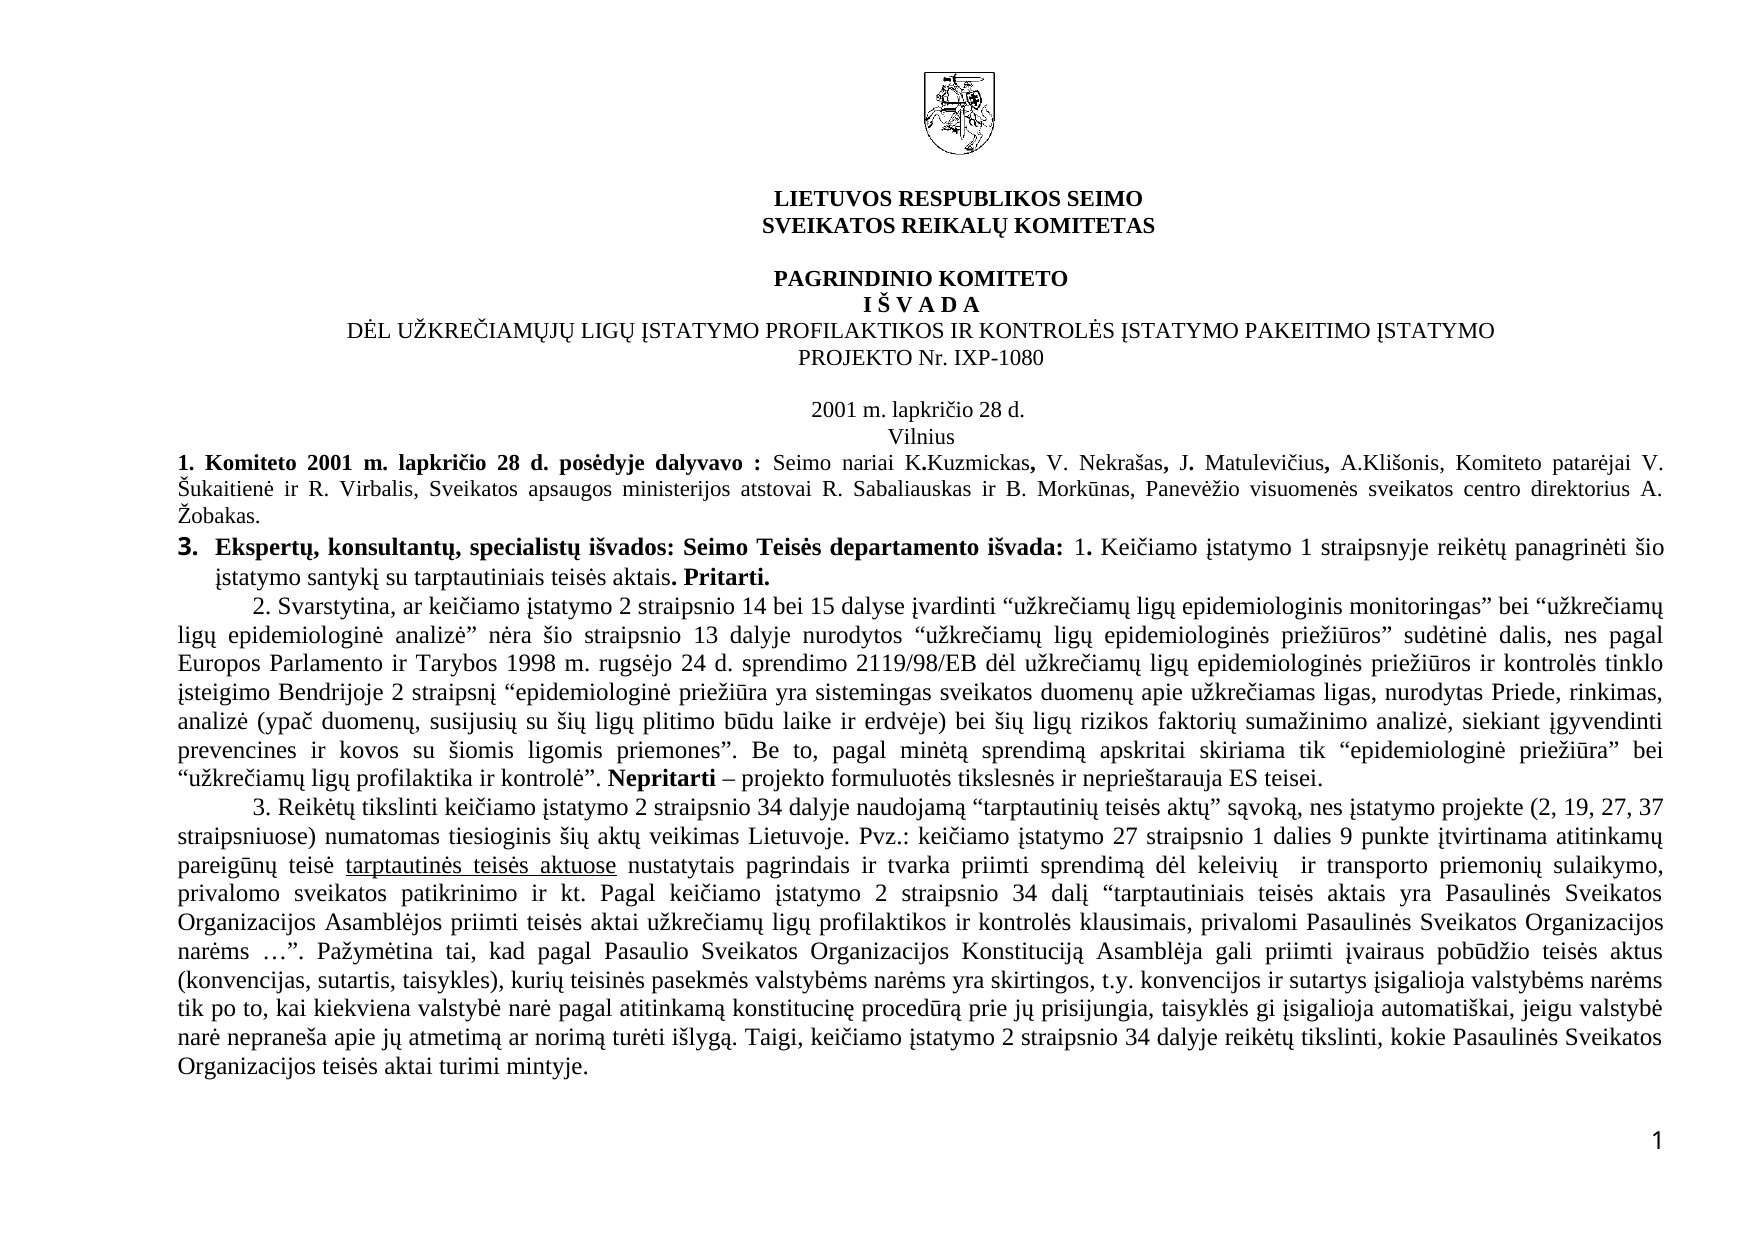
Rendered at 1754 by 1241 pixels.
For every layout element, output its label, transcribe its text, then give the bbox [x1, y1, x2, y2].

subtitle PAGRINDINIO KOMITETO [177, 264, 1665, 291]
list Ekspertų, konsultantų, specialistų išvados: Seimo Teisės departamento išvada: 1. Keičiamo įstatymo 1 straipsnyje reikėtų panagrinėti šio įstatymo santykį su tarptautiniais teisės aktais. Pritarti. [177, 528, 1665, 591]
text LIETUVOS RESPUBLIKOS SEIMO [177, 186, 1665, 212]
text PROJEKTO Nr. IXP-1080 [177, 344, 1665, 370]
subtitle I Š V A D A [177, 291, 1665, 317]
text 2. Svarstytina, ar keičiamo įstatymo 2 straipsnio 14 bei 15 dalyse įvardinti “užkrečiamų ligų epidemiologinis monitoringas” bei “užkrečiamų ligų epidemiologinė analizė” nėra šio straipsnio 13 dalyje nurodytos “užkrečiamų ligų epidemiologinės priežiūros” sudėtinė dalis, nes pagal Europos Parlamento ir Tarybos 1998 m. rugsėjo 24 d. sprendimo 2119/98/EB dėl užkrečiamų ligų epidemiologinės priežiūros ir kontrolės tinklo įsteigimo Bendrijoje 2 straipsnį “epidemiologinė priežiūra yra sistemingas sveikatos duomenų apie užkrečiamas ligas, nurodytas Priede, rinkimas, analizė (ypač duomenų, susijusių su šių ligų plitimo būdu laike ir erdvėje) bei šių ligų rizikos faktorių sumažinimo analizė, siekiant įgyvendinti prevencines ir kovos su šiomis ligomis priemones”. Be to, pagal minėtą sprendimą apskritai skiriama tik “epidemiologinė priežiūra” bei “užkrečiamų ligų profilaktika ir kontrolė”. Nepritarti – projekto formuluotės tikslesnės ir neprieštarauja ES teisei. [177, 591, 1665, 792]
text DĖL UŽKREČIAMŲJŲ LIGŲ ĮSTATYMO PROFILAKTIKOS IR KONTROLĖS ĮSTATYMO PAKEITIMO ĮSTATYMO [177, 317, 1665, 344]
text SVEIKATOS REIKALŲ KOMITETAS [177, 212, 1665, 238]
text Vilnius [177, 423, 1665, 449]
text 3. Reikėtų tikslinti keičiamo įstatymo 2 straipsnio 34 dalyje naudojamą “tarptautinių teisės aktų” sąvoką, nes įstatymo projekte (2, 19, 27, 37 straipsniuose) numatomas tiesioginis šių aktų veikimas Lietuvoje. Pvz.: keičiamo įstatymo 27 straipsnio 1 dalies 9 punkte įtvirtinama atitinkamų pareigūnų teisė tarptautinės teisės aktuose nustatytais pagrindais ir tvarka priimti sprendimą dėl keleivių ir transporto priemonių sulaikymo, privalomo sveikatos patikrinimo ir kt. Pagal keičiamo įstatymo 2 straipsnio 34 dalį “tarptautiniais teisės aktais yra Pasaulinės Sveikatos Organizacijos Asamblėjos priimti teisės aktai užkrečiamų ligų profilaktikos ir kontrolės klausimais, privalomi Pasaulinės Sveikatos Organizacijos narėms …”. Pažymėtina tai, kad pagal Pasaulio Sveikatos Organizacijos Konstituciją Asamblėja gali priimti įvairaus pobūdžio teisės aktus (konvencijas, sutartis, taisykles), kurių teisinės pasekmės valstybėms narėms yra skirtingos, t.y. konvencijos ir sutartys įsigalioja valstybėms narėms tik po to, kai kiekviena valstybė narė pagal atitinkamą konstitucinę procedūrą prie jų prisijungia, taisyklės gi įsigalioja automatiškai, jeigu valstybė narė nepraneša apie jų atmetimą ar norimą turėti išlygą. Taigi, keičiamo įstatymo 2 straipsnio 34 dalyje reikėtų tikslinti, kokie Pasaulinės Sveikatos Organizacijos teisės aktai turimi mintyje. [177, 792, 1665, 1080]
text 1. Komiteto 2001 m. lapkričio 28 d. posėdyje dalyvavo : Seimo nariai K.Kuzmickas, V. Nekrašas, J. Matulevičius, A.Klišonis, Komiteto patarėjai V. Šukaitienė ir R. Virbalis, Sveikatos apsaugos ministerijos atstovai R. Sabaliauskas ir B. Morkūnas, Panevėžio visuomenės sveikatos centro direktorius A. Žobakas. [177, 449, 1665, 528]
text 2001 m. lapkričio 28 d. [177, 396, 1665, 423]
